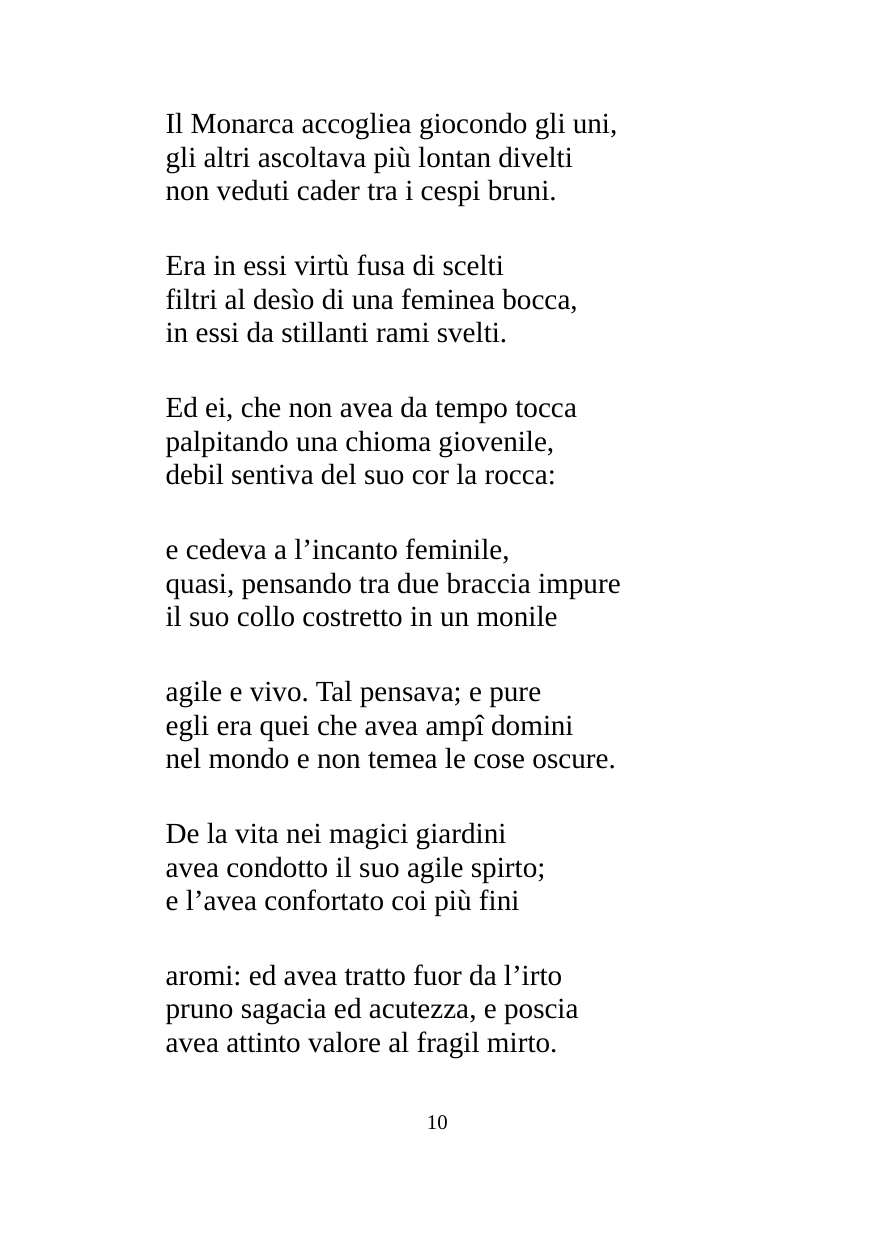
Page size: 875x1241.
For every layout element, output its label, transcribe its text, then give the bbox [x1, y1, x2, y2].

text De la vita nei magici giardini avea condotto il suo agile spirto; e l’avea confortato coi più fini [165, 816, 768, 917]
text agile e vivo. Tal pensava; e pure egli era quei che avea ampî domini nel mondo e non temea le cose oscure. [165, 674, 768, 775]
text Il Monarca accogliea giocondo gli uni, gli altri ascoltava più lontan divelti non veduti cader tra i cespi bruni. [165, 106, 768, 207]
text Era in essi virtù fusa di scelti filtri al desìo di una feminea bocca, in essi da stillanti rami svelti. [165, 248, 768, 349]
text Ed ei, che non avea da tempo tocca palpitando una chioma giovenile, debil sentiva del suo cor la rocca: [165, 390, 768, 491]
text aromi: ed avea tratto fuor da l’irto pruno sagacia ed acutezza, e poscia avea attinto valore al fragil mirto. [165, 958, 768, 1059]
text e cedeva a l’incanto feminile, quasi, pensando tra due braccia impure il suo collo costretto in un monile [165, 532, 768, 633]
